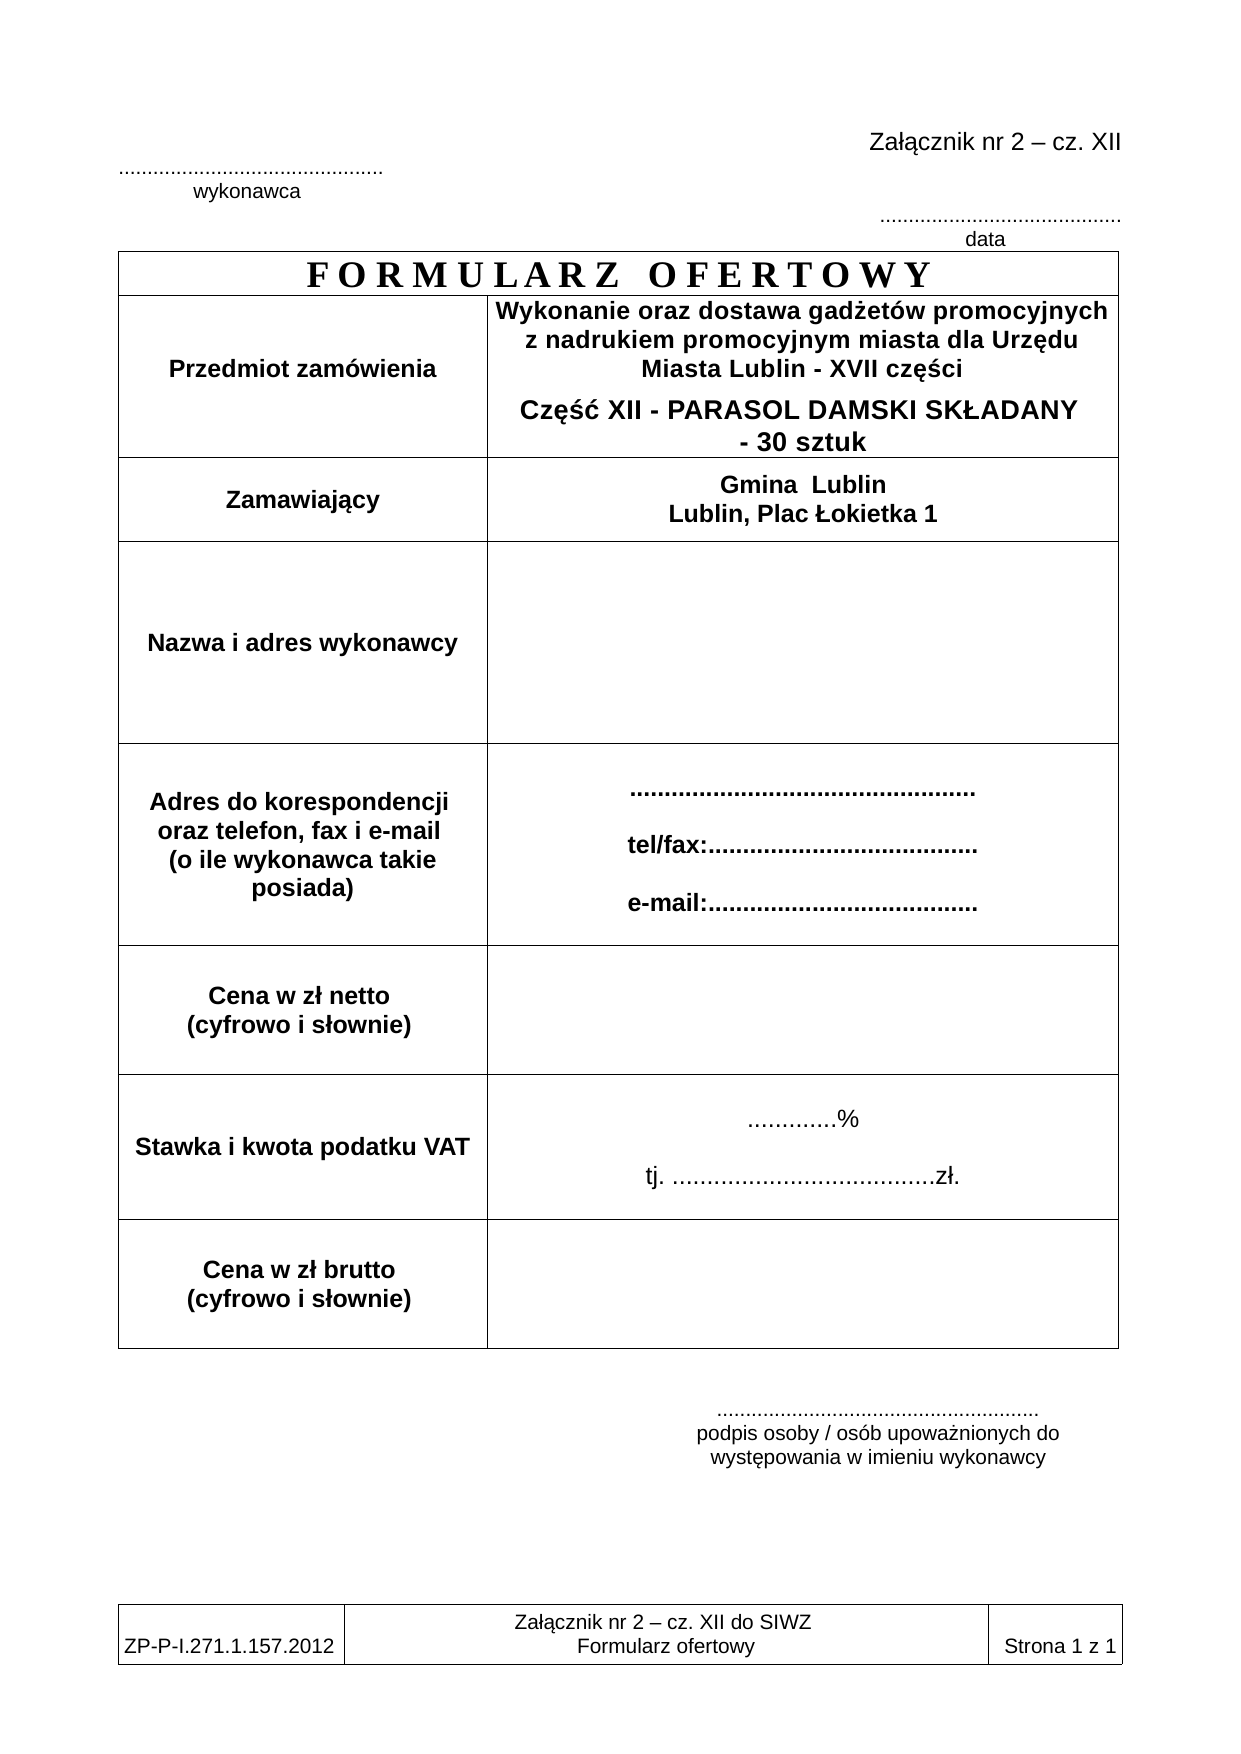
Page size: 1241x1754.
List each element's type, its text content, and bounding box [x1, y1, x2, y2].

table_cell [488, 542, 1118, 743]
table_cell Cena w zł brutto (cyfrowo i słownie) [119, 1220, 487, 1348]
table_cell Wykonanie oraz dostawa gadżetów promocyjnych z nadrukiem promocyjnym miasta dla Urzędu Miasta Lublin - XVII części Część XII - PARASOL DAMSKI SKŁADANY - 30 sztuk [488, 296, 1118, 457]
table_cell Stawka i kwota podatku VAT [119, 1075, 487, 1219]
table_cell Zamawiający [119, 458, 487, 541]
text .............................................. [118, 155, 1122, 179]
table_cell [488, 1220, 1118, 1348]
text data [118, 227, 1122, 251]
text występowania w imieniu wykonawcy [561, 1445, 1122, 1469]
text podpis osoby / osób upoważnionych do [561, 1421, 1122, 1445]
table_cell Adres do korespondencji oraz telefon, fax i e-mail (o ile wykonawca takie posiada) [119, 744, 487, 945]
table_cell .................................................. tel/fax:....................................... e-mail:....................................... [488, 744, 1118, 945]
table_header F O R M U L A R Z O F E R T O W Y [119, 252, 1118, 295]
table_cell .............% tj. ......................................zł. [488, 1075, 1118, 1219]
table_cell Cena w zł netto (cyfrowo i słownie) [119, 946, 487, 1074]
text .......................................... [118, 203, 1122, 227]
table_cell Nazwa i adres wykonawcy [119, 542, 487, 743]
text wykonawca [118, 179, 1122, 203]
subtitle Załącznik nr 2 – cz. XII [118, 126, 1122, 155]
table_cell [488, 946, 1118, 1074]
table_cell Przedmiot zamówienia [119, 296, 487, 457]
table_cell Gmina Lublin Lublin, Plac Łokietka 1 [488, 458, 1118, 541]
text ........................................................ [561, 1397, 1122, 1421]
